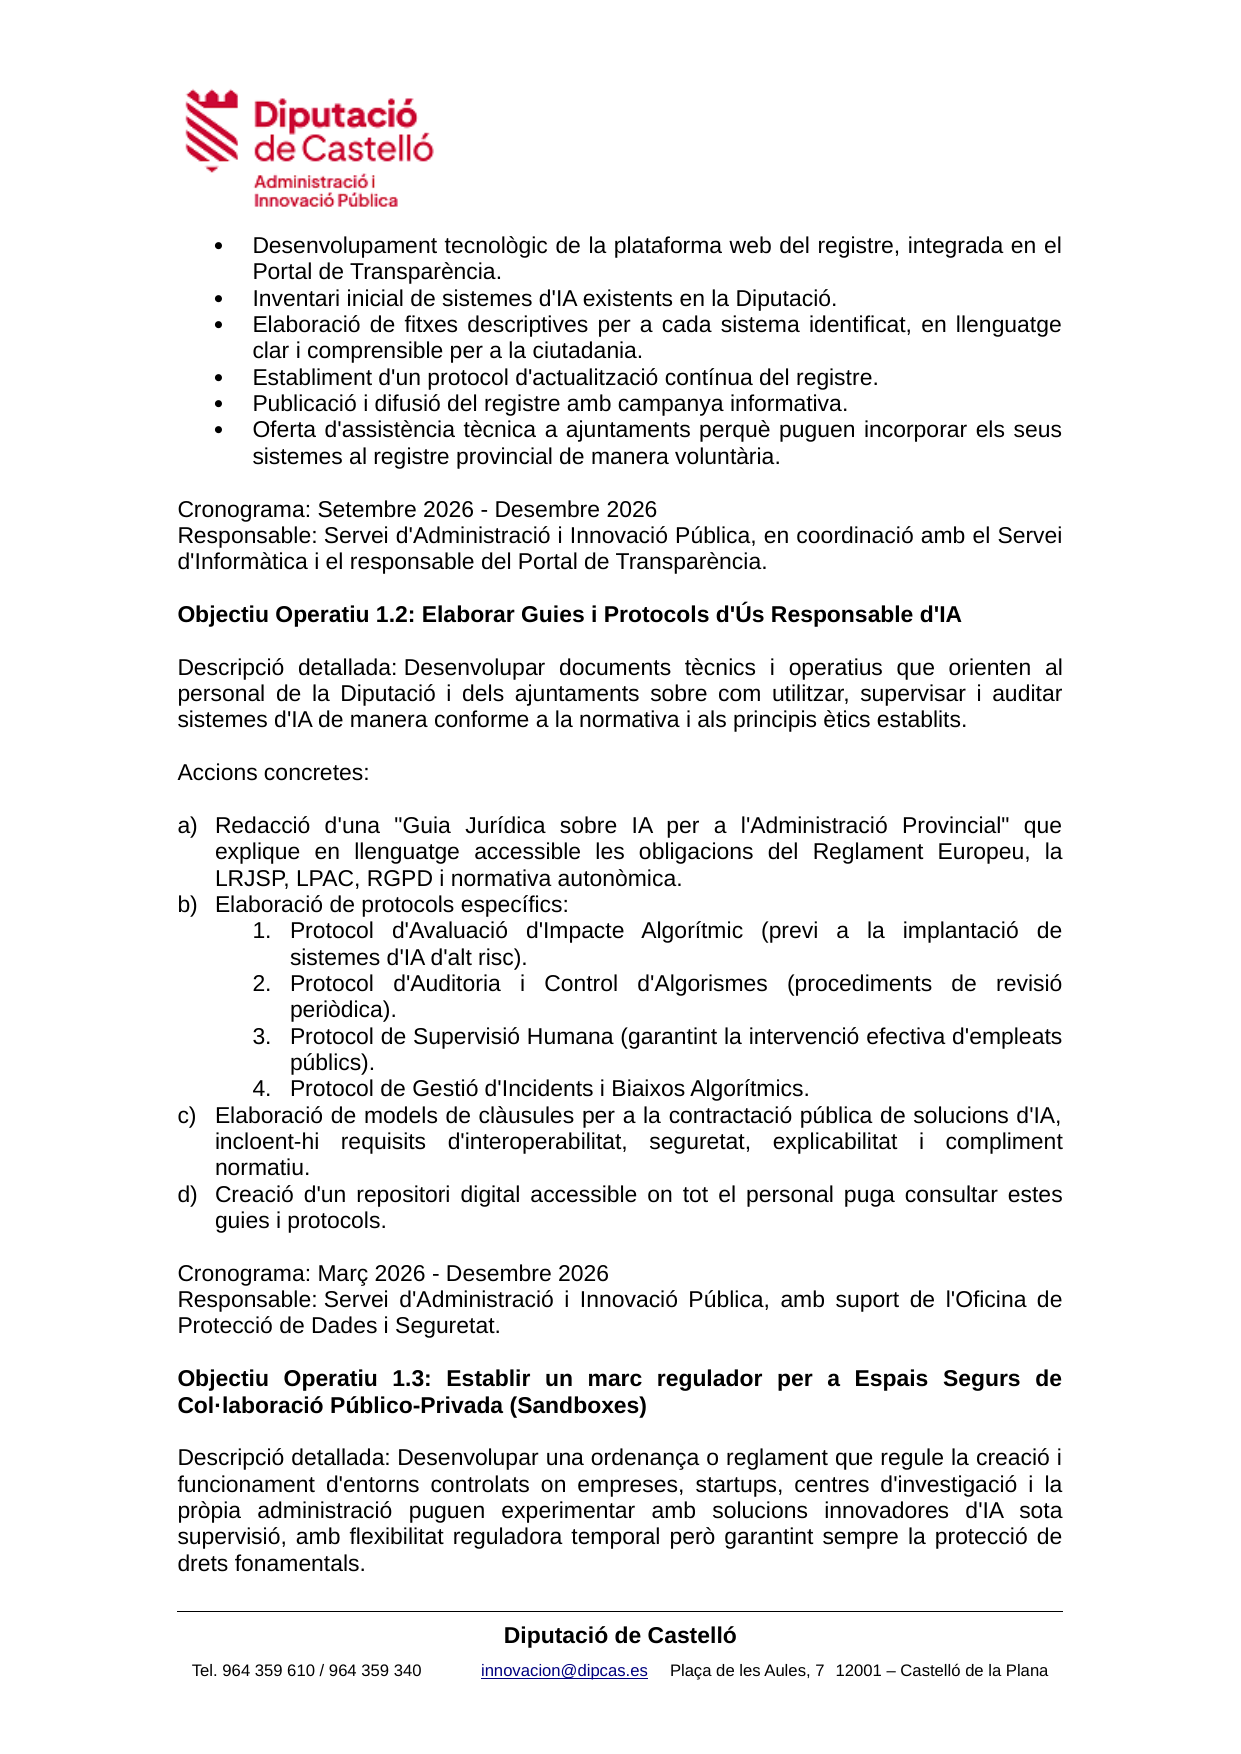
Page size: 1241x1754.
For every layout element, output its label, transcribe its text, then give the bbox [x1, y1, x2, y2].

list Desenvolupament tecnològic de la plataforma web del registre, integrada en el Portal de Transparència. [215, 232, 1063, 285]
text Responsable: Servei d'Administració i Innovació Pública, amb suport de l'Oficina de Protecció de Dades i Seguretat. [177, 1286, 1063, 1339]
text Cronograma: Setembre 2026 - Desembre 2026 [177, 496, 1063, 522]
list Protocol de Supervisió Humana (garantint la intervenció efectiva d'empleats públics). [252, 1023, 1063, 1075]
list Protocol d'Auditoria i Control d'Algorismes (procediments de revisió periòdica). [252, 970, 1063, 1023]
list Redacció d'una "Guia Jurídica sobre IA per a l'Administració Provincial" que explique en llenguatge accessible les obligacions del Reglament Europeu, la LRJSP, LPAC, RGPD i normativa autonòmica. [177, 812, 1063, 891]
subtitle Objectiu Operatiu 1.3: Establir un marc regulador per a Espais Segurs de Col·laboració Público-Privada (Sandboxes) [177, 1365, 1063, 1418]
list Establiment d'un protocol d'actualització contínua del registre. [215, 364, 1063, 390]
list Elaboració de models de clàusules per a la contractació pública de solucions d'IA, incloent-hi requisits d'interoperabilitat, seguretat, explicabilitat i compliment normatiu. [177, 1102, 1063, 1181]
list Oferta d'assistència tècnica a ajuntaments perquè puguen incorporar els seus sistemes al registre provincial de manera voluntària. [215, 416, 1063, 469]
list Creació d'un repositori digital accessible on tot el personal puga consultar estes guies i protocols. [177, 1181, 1063, 1233]
text Accions concretes: [177, 759, 1063, 785]
list Inventari inicial de sistemes d'IA existents en la Diputació. [215, 285, 1063, 311]
list Protocol d'Avaluació d'Impacte Algorítmic (previ a la implantació de sistemes d'IA d'alt risc). [252, 917, 1063, 970]
text Responsable: Servei d'Administració i Innovació Pública, en coordinació amb el Servei d'Informàtica i el responsable del Portal de Transparència. [177, 522, 1063, 574]
list Elaboració de fitxes descriptives per a cada sistema identificat, en llenguatge clar i comprensible per a la ciutadania. [215, 311, 1063, 364]
picture [180, 80, 445, 221]
text Descripció detallada: Desenvolupar una ordenança o reglament que regule la creació i funcionament d'entorns controlats on empreses, startups, centres d'investigació i la pròpia administració puguen experimentar amb solucions innovadores d'IA sota supervisió, amb flexibilitat reguladora temporal però garantint sempre la protecció de drets fonamentals. [177, 1444, 1063, 1576]
list Publicació i difusió del registre amb campanya informativa. [215, 390, 1063, 416]
list Elaboració de protocols específics: [177, 891, 1063, 917]
subtitle Objectiu Operatiu 1.2: Elaborar Guies i Protocols d'Ús Responsable d'IA [177, 601, 1063, 627]
text Descripció detallada: Desenvolupar documents tècnics i operatius que orienten al personal de la Diputació i dels ajuntaments sobre com utilitzar, supervisar i auditar sistemes d'IA de manera conforme a la normativa i als principis ètics establits. [177, 654, 1063, 733]
list Protocol de Gestió d'Incidents i Biaixos Algorítmics. [252, 1075, 1063, 1102]
text Cronograma: Març 2026 - Desembre 2026 [177, 1260, 1063, 1286]
